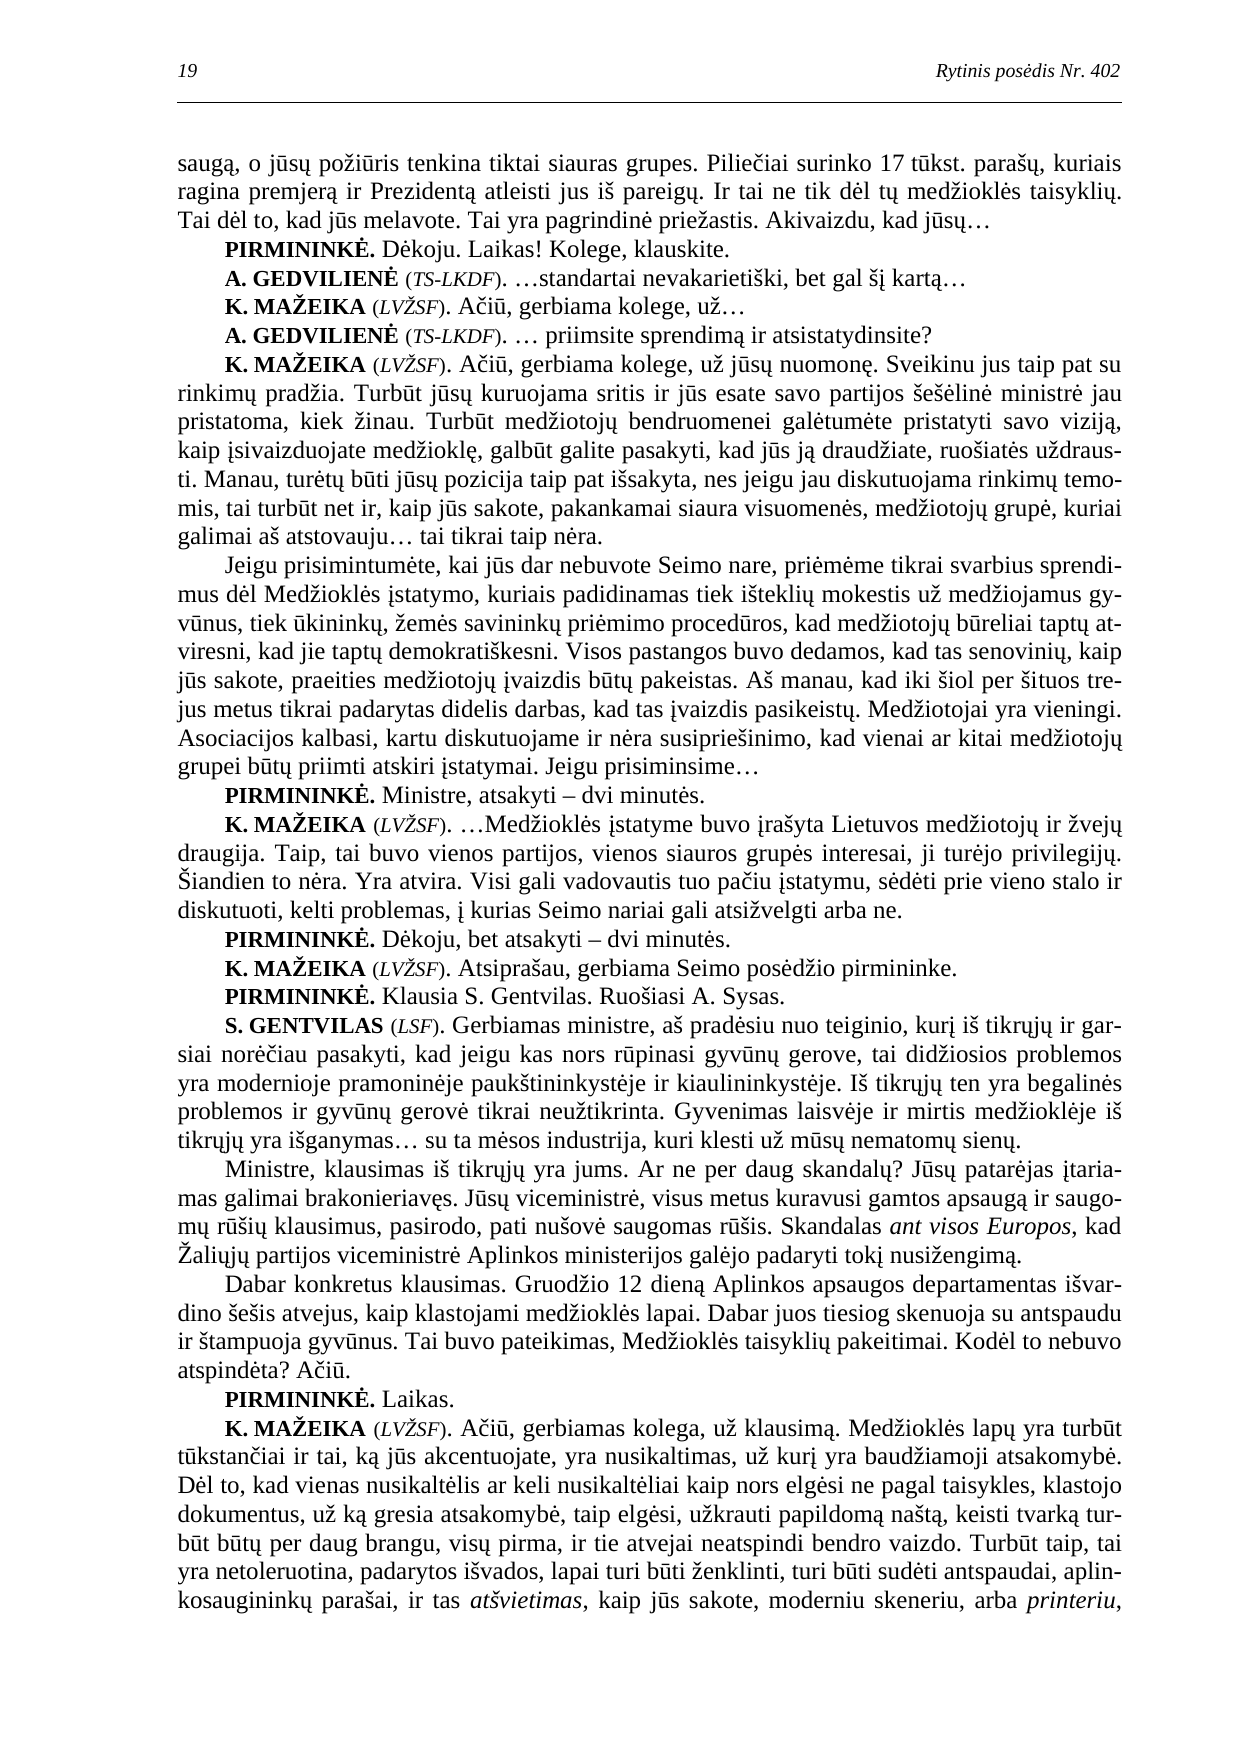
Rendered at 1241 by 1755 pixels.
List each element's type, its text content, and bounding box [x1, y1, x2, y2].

text K. MAŽEIKA (LVŽSF). …Me­džiok­lės įsta­ty­me bu­vo įra­šy­ta Lie­tu­vos me­džio­to­jų ir žve­jų drau­gi­ja. Taip, tai bu­vo vie­nos par­ti­jos, vie­nos siau­ros gru­pės in­te­re­sai, ji tu­rė­jo pri­vi­le­gi­jų. Šian­dien to nė­ra. Yra at­vi­ra. Vi­si ga­li va­do­vau­tis tuo pa­čiu įsta­ty­mu, sė­dė­ti prie vie­no sta­lo ir dis­ku­tuo­ti, kel­ti pro­ble­mas, į ku­rias Sei­mo na­riai ga­li at­si­žvelg­ti ar­ba ne. [177, 809, 1122, 924]
text PIRMININKĖ. Dė­ko­ju, bet at­sa­ky­ti – dvi mi­nu­tės. [177, 924, 1122, 953]
text PIRMININKĖ. Dė­ko­ju. Lai­kas! Ko­le­ge, klaus­ki­te. [177, 234, 1122, 263]
text sau­gą, o jū­sų po­žiū­ris ten­ki­na tik­tai siau­ras gru­pes. Pi­lie­čiai su­rin­ko 17 tūkst. pa­ra­šų, ku­riais ra­gi­na prem­je­rą ir Pre­zi­den­tą at­leis­ti jus iš pa­rei­gų. Ir tai ne tik dėl tų me­džiok­lės tai­syk­lių. Tai dėl to, kad jūs me­la­vo­te. Tai yra pa­grin­di­nė prie­žas­tis. Aki­vaiz­du, kad jū­sų… [177, 148, 1122, 234]
text PIRMININKĖ. Mi­nist­re, at­sa­ky­ti – dvi mi­nu­tės. [177, 780, 1122, 809]
text K. MAŽEIKA (LVŽSF). At­si­pra­šau, ger­bia­ma Sei­mo po­sė­džio pir­mi­nin­ke. [177, 953, 1122, 981]
text A. GEDVILIENĖ (TS-LKDF). … pri­im­si­te spren­di­mą ir at­si­sta­ty­din­si­te? [177, 320, 1122, 349]
text Mi­nist­re, klau­si­mas iš tik­rų­jų yra jums. Ar ne per daug skan­da­lų? Jū­sų pa­ta­rė­jas įta­ria­mas ga­li­mai bra­ko­nie­ria­vęs. Jū­sų vi­ce­mi­nist­rė, vi­sus me­tus ku­ra­vu­si gam­tos ap­sau­gą ir sau­go­mų rū­šių klau­si­mus, pa­si­ro­do, pa­ti nu­šo­vė sau­go­mas rū­šis. Skan­da­las ant vi­sos Eu­ro­pos, kad Ža­lių­jų par­ti­jos vi­ce­mi­nist­rė Ap­lin­kos mi­nis­te­ri­jos ga­lė­jo pa­da­ry­ti to­kį nu­si­žen­gi­mą. [177, 1154, 1122, 1269]
text K. MAŽEIKA (LVŽSF). Ačiū, ger­bia­ma ko­le­ge, už… [177, 291, 1122, 320]
text K. MAŽEIKA (LVŽSF). Ačiū, ger­bia­ma ko­le­ge, už jū­sų nuo­mo­nę. Svei­ki­nu jus taip pat su rin­ki­mų pra­džia. Tur­būt jū­sų ku­ruo­ja­ma sri­tis ir jūs esa­te sa­vo par­ti­jos še­šė­li­nė mi­nist­rė jau pri­sta­to­ma, kiek ži­nau. Tur­būt me­džio­to­jų ben­druo­me­nei ga­lė­tu­mė­te pri­sta­ty­ti sa­vo vi­zi­ją, kaip įsi­vaiz­duo­ja­te me­džiok­lę, gal­būt ga­li­te pa­sa­ky­ti, kad jūs ją drau­džia­te, ruo­šia­tės už­draus­ti. Ma­nau, tu­rė­tų bū­ti jū­sų po­zi­ci­ja taip pat iš­sa­ky­ta, nes jei­gu jau dis­ku­tuo­ja­ma rin­ki­mų te­mo­mis, tai tur­būt net ir, kaip jūs sa­ko­te, pa­kan­ka­mai siau­ra vi­suo­me­nės, me­džio­to­jų gru­pė, ku­riai ga­li­mai aš at­sto­vau­ju… tai tik­rai taip nė­ra. [177, 349, 1122, 550]
text Jei­gu pri­si­min­tu­mė­te, kai jūs dar ne­bu­vo­te Sei­mo na­re, pri­ėmė­me tik­rai svar­bius spren­di­mus dėl Me­džiok­lės įsta­ty­mo, ku­riais pa­di­di­na­mas tiek iš­tek­lių mo­kes­tis už me­džio­ja­mus gy­vū­nus, tiek ūki­nin­kų, že­mės sa­vi­nin­kų pri­ėmi­mo pro­ce­dū­ros, kad me­džio­to­jų bū­re­liai tap­tų at­vi­res­ni, kad jie tap­tų de­mo­kra­tiškesni. Vi­sos pa­stan­gos bu­vo de­da­mos, kad tas se­no­vi­nių, kaip jūs sa­ko­te, pra­ei­ties me­džio­to­jų įvaiz­dis bū­tų pa­keis­tas. Aš ma­nau, kad iki šiol per ši­tuos tre­jus me­tus tik­rai pa­da­ry­tas di­de­lis dar­bas, kad tas įvaiz­dis pa­si­keis­tų. Me­džio­to­jai yra vie­nin­gi. Aso­cia­ci­jos kal­ba­si, kar­tu dis­ku­tuo­ja­me ir nė­ra su­si­prie­ši­ni­mo, kad vie­nai ar ki­tai me­džio­to­jų gru­pei bū­tų pri­im­ti at­ski­ri įsta­ty­mai. Jei­gu pri­si­min­si­me… [177, 550, 1122, 780]
text S. GENTVILAS (LSF). Ger­bia­mas mi­nist­re, aš pra­dė­siu nuo tei­gi­nio, ku­rį iš tik­rų­jų ir gar­siai no­rė­čiau pa­sa­ky­ti, kad jei­gu kas nors rū­pi­na­si gy­vū­nų ge­ro­ve, tai di­džio­sios pro­ble­mos yra mo­der­nio­je pra­mo­ni­nė­je paukš­ti­nin­kys­tė­je ir kiau­li­nin­kys­tė­je. Iš tik­rų­jų ten yra be­ga­li­nės pro­ble­mos ir gy­vū­nų ge­ro­vė tik­rai ne­už­tik­rin­ta. Gy­ve­ni­mas lais­vė­je ir mir­tis me­džiok­lė­je iš tik­rų­jų yra iš­ga­ny­mas… su ta mė­sos in­dust­ri­ja, ku­ri kles­ti už mū­sų ne­ma­to­mų sie­nų. [177, 1010, 1122, 1154]
text PIRMININKĖ. Lai­kas. [177, 1384, 1122, 1413]
text K. MAŽEIKA (LVŽSF). Ačiū, ger­bia­mas ko­le­ga, už klau­si­mą. Me­džiok­lės la­pų yra tur­būt tūks­tan­čiai ir tai, ką jūs ak­cen­tuo­ja­te, yra nu­si­kal­ti­mas, už ku­rį yra bau­džia­mo­ji at­sa­ko­my­bė. Dėl to, kad vie­nas nu­si­kal­tė­lis ar ke­li nu­si­kal­tė­liai kaip nors el­gė­si ne pa­gal tai­syk­les, klas­to­jo do­ku­men­tus, už ką gre­sia at­sa­ko­my­bė, taip el­gė­si, už­krau­ti pa­pil­do­mą naš­tą, keis­ti tvar­ką tur­būt bū­tų per daug bran­gu, vi­sų pir­ma, ir tie at­ve­jai ne­at­spin­di ben­dro vaiz­do. Tur­būt taip, tai yra ne­to­le­ruo­ti­na, pa­da­ry­tos iš­va­dos, la­pai tu­ri bū­ti žen­klin­ti, tu­ri bū­ti su­dė­ti ant­spau­dai, ap­lin­ko­sau­gi­nin­kų pa­ra­šai, ir tas at­švie­ti­mas, kaip jūs sa­ko­te, mo­der­niu ske­ne­riu, ar­ba prin­te­riu, [177, 1413, 1122, 1614]
text A. GEDVILIENĖ (TS-LKDF). …stan­dar­tai ne­va­ka­rie­tiš­ki, bet gal šį kar­tą… [177, 263, 1122, 291]
text Da­bar kon­kre­tus klau­si­mas. Gruo­džio 12 die­ną Ap­lin­kos ap­sau­gos de­par­ta­men­tas iš­var­di­no še­šis at­ve­jus, kaip klas­to­ja­mi me­džiok­lės la­pai. Da­bar juos tie­siog ske­nuo­ja su ant­spau­du ir štam­puo­ja gy­vū­nus. Tai bu­vo pa­tei­ki­mas, Me­džiok­lės tai­syk­lių pa­kei­ti­mai. Ko­dėl to ne­bu­vo at­spin­dė­ta? Ačiū. [177, 1269, 1122, 1384]
text PIRMININKĖ. Klau­sia S. Gent­vi­las. Ruo­šia­si A. Sy­sas. [177, 981, 1122, 1010]
